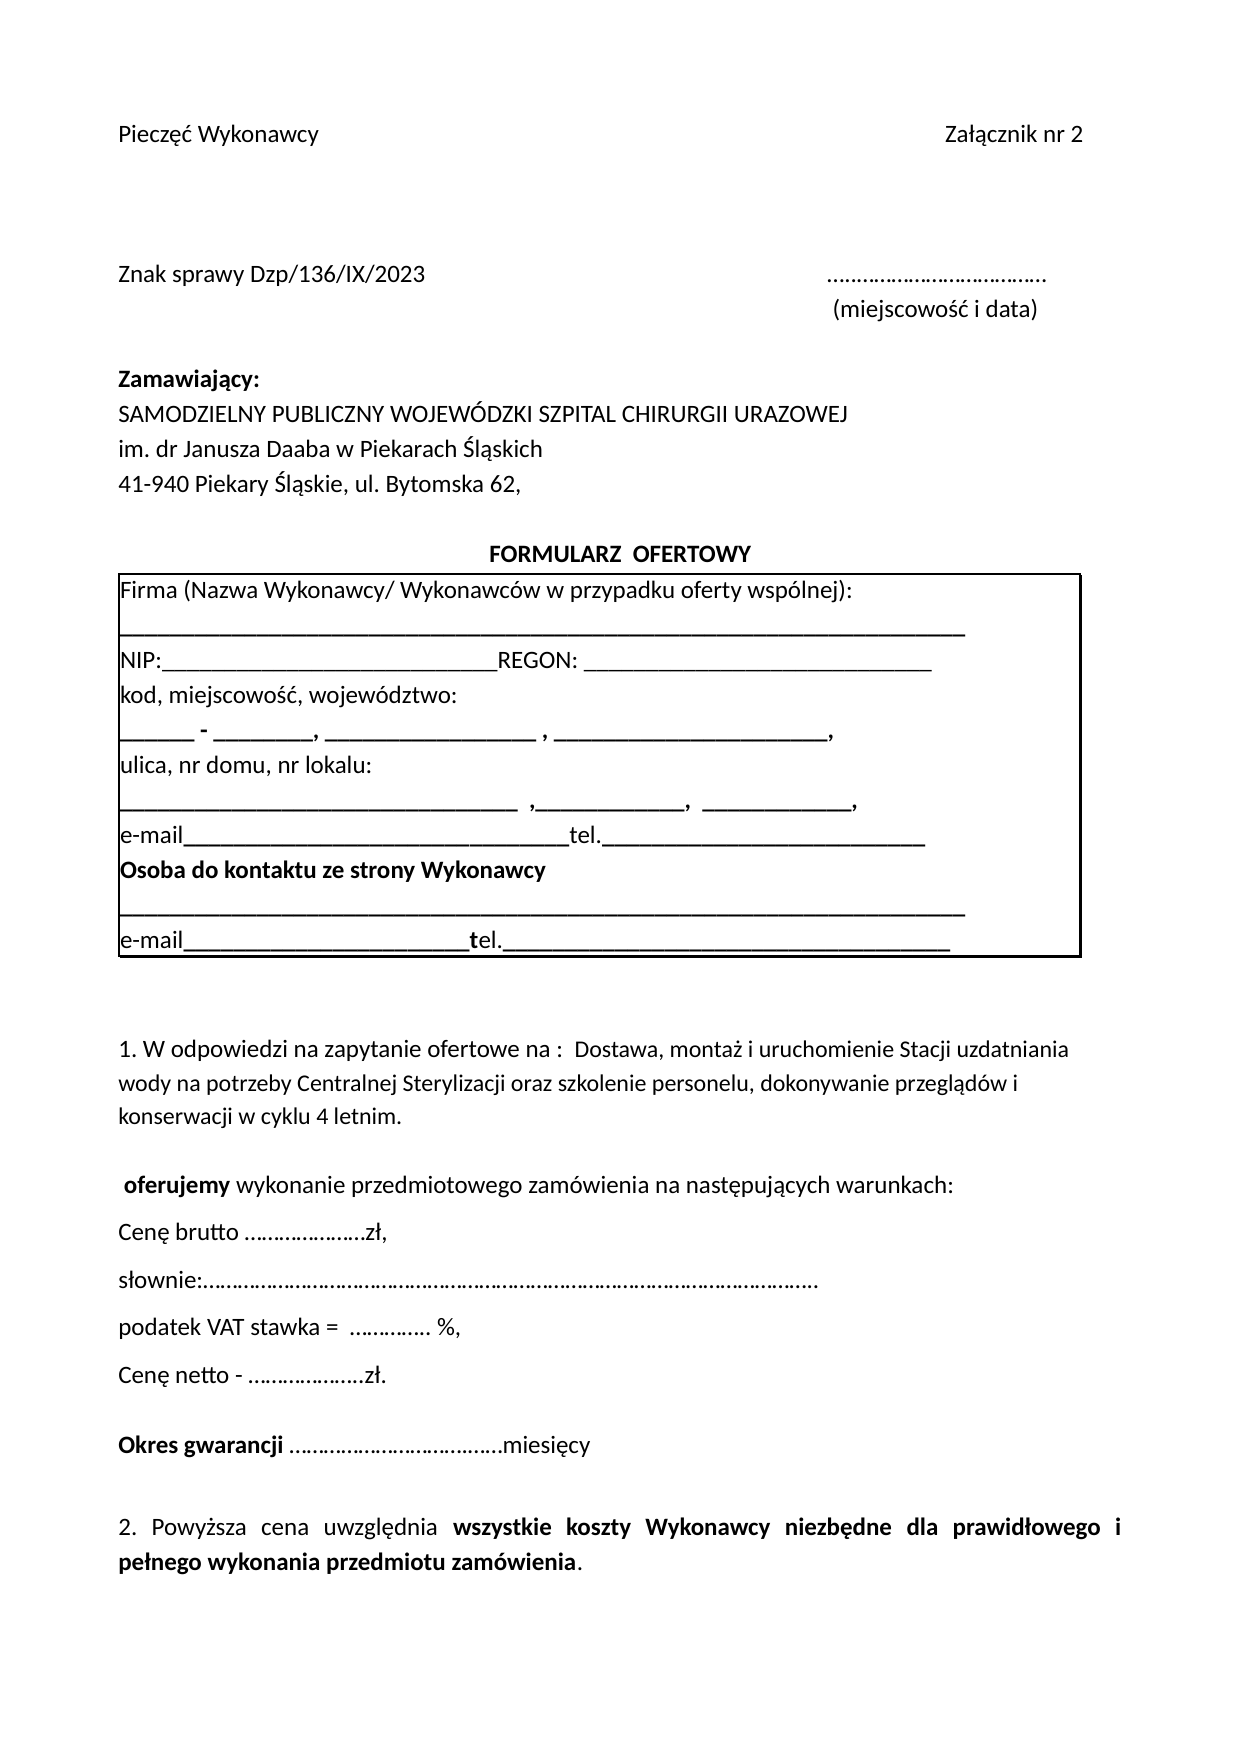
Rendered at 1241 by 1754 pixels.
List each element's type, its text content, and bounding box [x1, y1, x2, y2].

text kod, miejscowość, województwo: [120, 678, 1079, 710]
text 1. W odpowiedzi na zapytanie ofertowe na : Dostawa, montaż i uruchomienie Stacji uzdatniania wody na potrzeby Centralnej Sterylizacji oraz szkolenie personelu, dokonywanie przeglądów i konserwacji w cyklu 4 letnim. [118, 1033, 1123, 1131]
text słownie:…………………………………………………………………………………………….. [118, 1264, 1182, 1294]
text oferujemy wykonanie przedmiotowego zamówienia na następujących warunkach: [118, 1169, 1123, 1199]
text ulica, nr domu, nr lokalu: [120, 748, 1079, 780]
subtitle FORMULARZ OFERTOWY [118, 538, 1122, 569]
text Firma (Nazwa Wykonawcy/ Wykonawców w przypadku oferty wspólnej): [120, 575, 1079, 605]
text Znak sprawy Dzp/136/IX/2023 …..…………………………… (miejscowość i data) [118, 223, 1122, 324]
text Cenę brutto …………………zł, [118, 1216, 1122, 1247]
text ____________________________________________________________________ [120, 888, 1079, 920]
text 2. Powyższa cena uwzględnia wszystkie koszty Wykonawcy niezbędne dla prawidłowego i pełnego wykonania przedmiotu zamówienia. [118, 1511, 1122, 1577]
text Zamawiający: SAMODZIELNY PUBLICZNY WOJEWÓDZKI SZPITAL CHIRURGII URAZOWEJ [118, 363, 1122, 429]
text e-mail_______________________­­­­­­­­­­­­­________tel.__________________________ [120, 818, 1079, 850]
text ________________________________ ,____________, ____________, [120, 783, 1079, 815]
text Okres gwarancji ………………………….……miesięcy [118, 1394, 1182, 1459]
text im. dr Janusza Daaba w Piekarach Śląskich [118, 433, 1122, 464]
text 41-940 Piekary Śląskie, ul. Bytomska 62, [118, 468, 1122, 499]
text e-mail__________________­­­­­­­­­­­­­_____tel.____________________________________ [120, 923, 1079, 955]
text NIP:___________________________REGON: ____________________________ [120, 643, 1079, 675]
text Osoba do kontaktu ze strony Wykonawcy [120, 853, 1079, 885]
text ____________________________________________________________________ [120, 608, 1079, 640]
text ______ - ________, _________________ , ______________________, [120, 713, 1079, 745]
text podatek VAT stawka = ………….. %, [118, 1311, 1122, 1342]
text Pieczęć Wykonawcy Załącznik nr 2 [118, 118, 1122, 149]
text Cenę netto - ………………..zł. [118, 1359, 1122, 1389]
